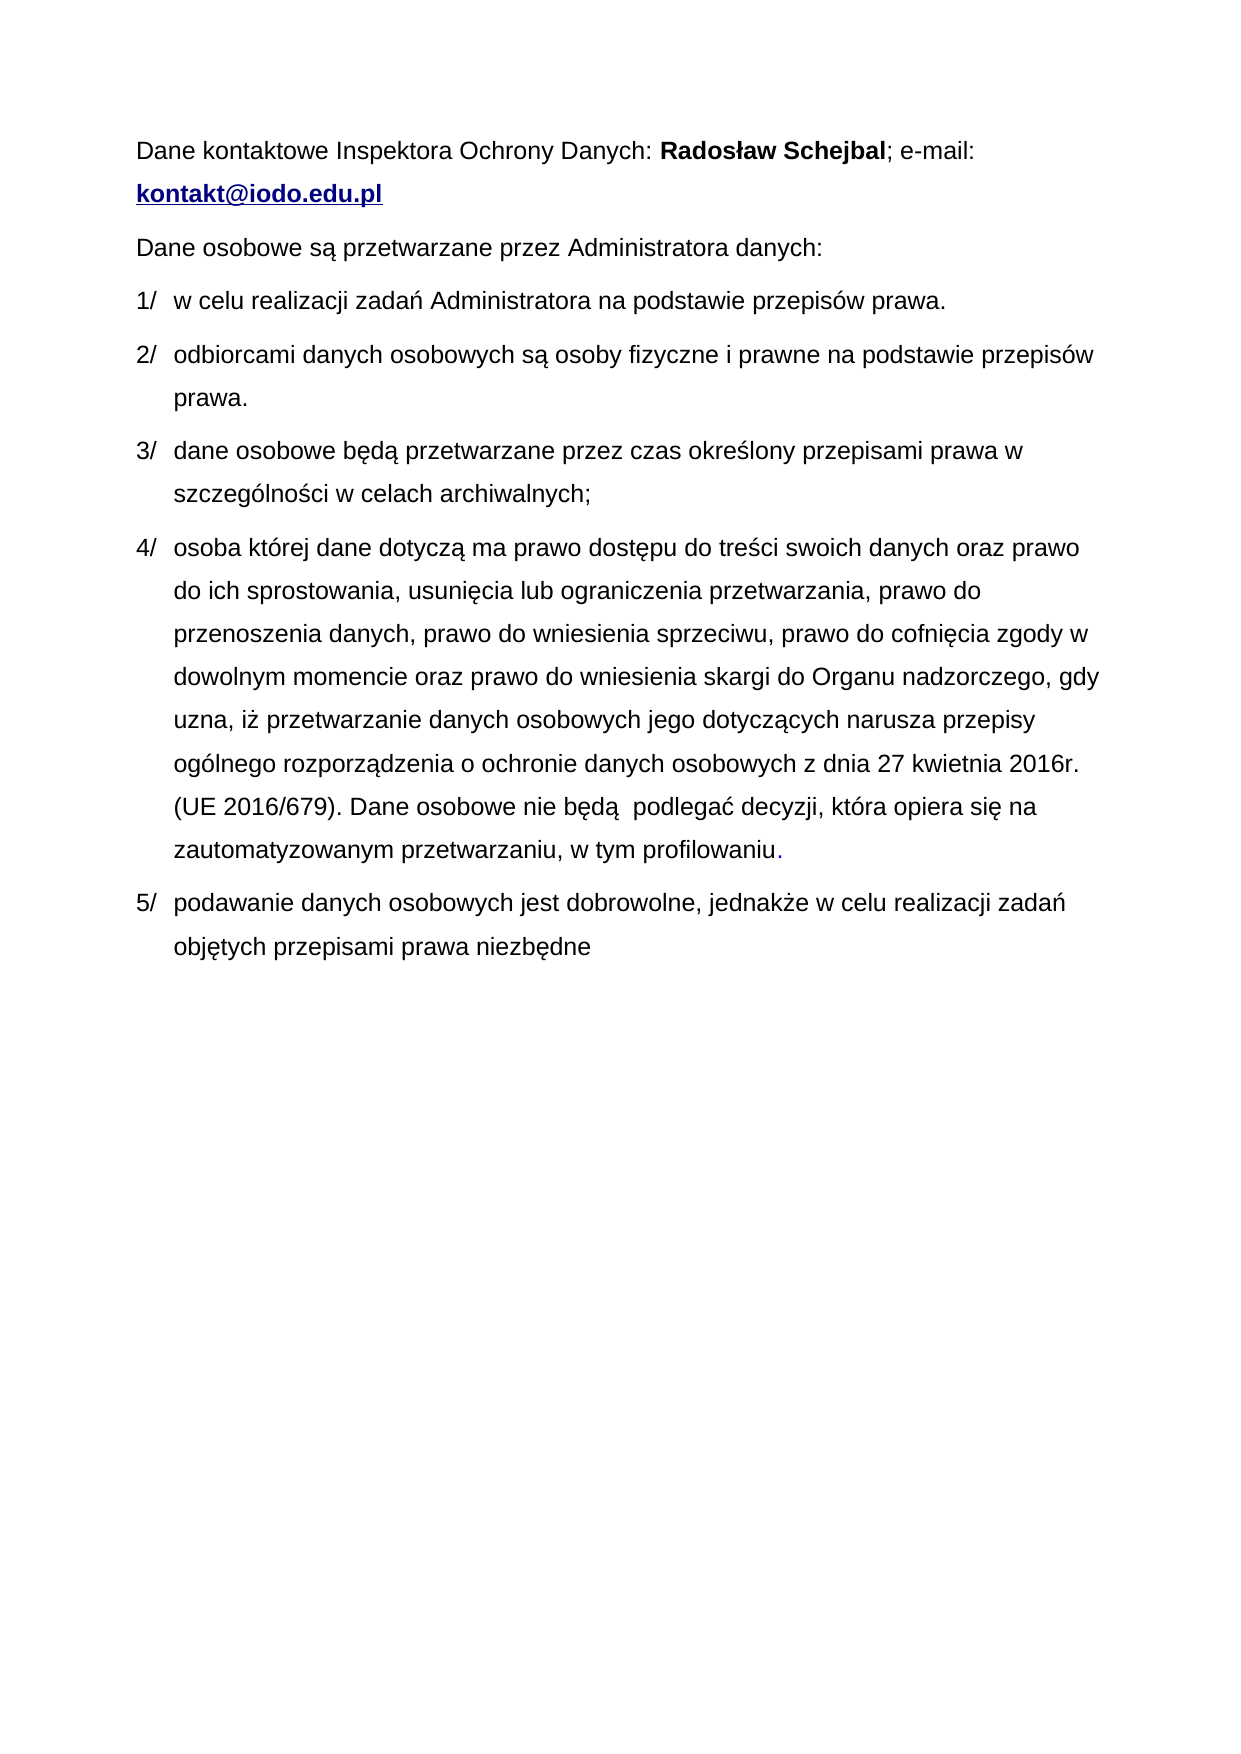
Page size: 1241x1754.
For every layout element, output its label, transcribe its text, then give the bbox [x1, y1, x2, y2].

text 2/ odbiorcami danych osobowych są osoby fizyczne i prawne na podstawie przepisów prawa. [136, 339, 1104, 411]
text Dane osobowe są przetwarzane przez Administratora danych: [136, 232, 1104, 261]
text 1/ w celu realizacji zadań Administratora na podstawie przepisów prawa. [136, 286, 1104, 315]
text 3/ dane osobowe będą przetwarzane przez czas określony przepisami prawa w szczególności w celach archiwalnych; [136, 436, 1104, 508]
text 5/ podawanie danych osobowych jest dobrowolne, jednakże w celu realizacji zadań objętych przepisami prawa niezbędne [136, 888, 1104, 960]
text 4/ osoba której dane dotyczą ma prawo dostępu do treści swoich danych oraz prawo do ich sprostowania, usunięcia lub ograniczenia przetwarzania, prawo do przenoszenia danych, prawo do wniesienia sprzeciwu, prawo do cofnięcia zgody w dowolnym momencie oraz prawo do wniesienia skargi do Organu nadzorczego, gdy uzna, iż przetwarzanie danych osobowych jego dotyczących narusza przepisy ogólnego rozporządzenia o ochronie danych osobowych z dnia 27 kwietnia 2016r. (UE 2016/679). Dane osobowe nie będą podlegać decyzji, która opiera się na zautomatyzowanym przetwarzaniu, w tym profilowaniu. [136, 533, 1104, 863]
text Dane kontaktowe Inspektora Ochrony Danych: Radosław Schejbal; e-mail: kontakt@iodo.edu.pl [136, 136, 1104, 208]
